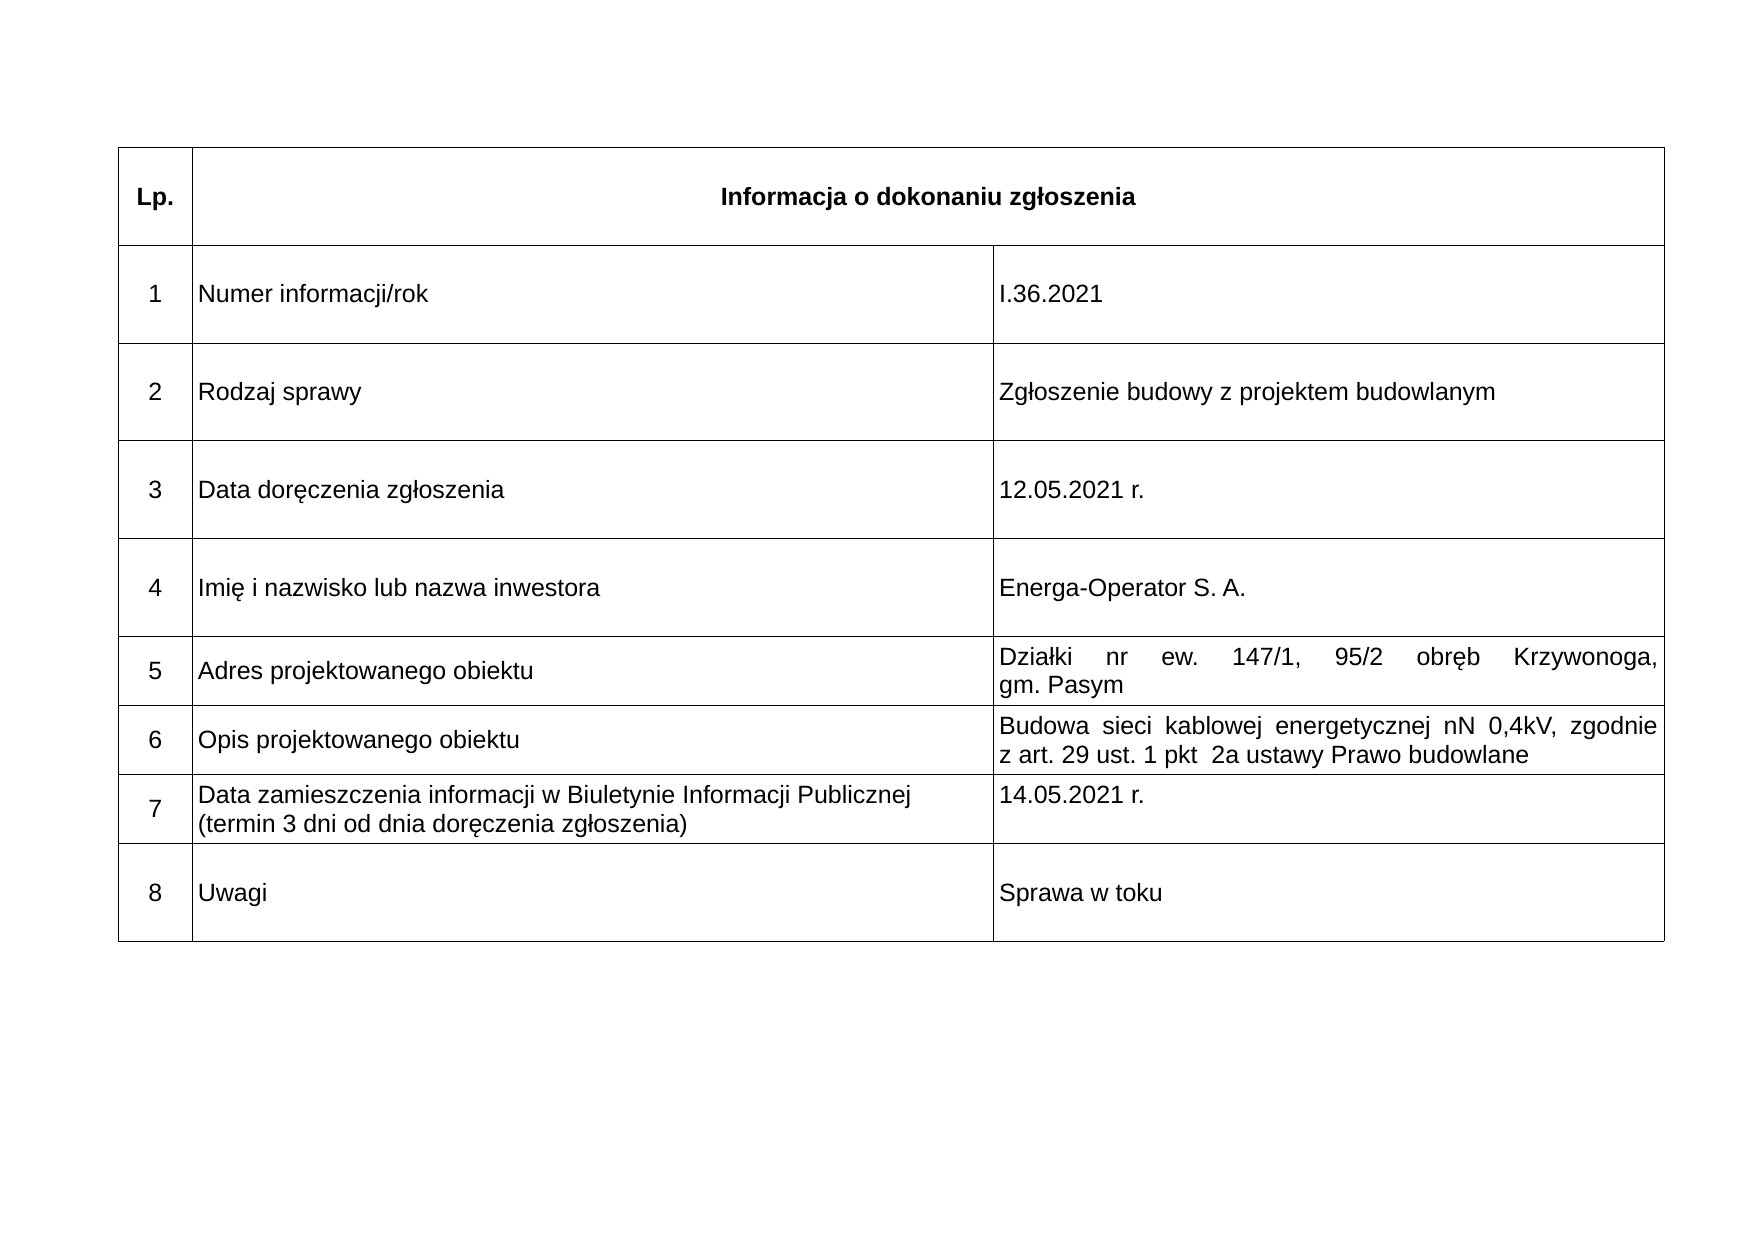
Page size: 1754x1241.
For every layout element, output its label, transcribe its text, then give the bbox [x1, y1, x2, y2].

table_cell Rodzaj sprawy [193, 344, 993, 440]
table_cell Numer informacji/rok [193, 246, 993, 342]
table_cell 6 [119, 706, 192, 774]
table_header Informacja o dokonaniu zgłoszenia [193, 148, 1664, 245]
table_cell Data doręczenia zgłoszenia [193, 441, 993, 538]
table_cell Opis projektowanego obiektu [193, 706, 993, 774]
table_cell 4 [119, 539, 192, 636]
table_cell Budowa sieci kablowej energetycznej nN 0,4kV, zgodnie z art. 29 ust. 1 pkt 2a ustawy Prawo budowlane [994, 706, 1664, 774]
table_cell I.36.2021 [994, 246, 1664, 342]
table_cell 1 [119, 246, 192, 342]
table_cell Energa-Operator S. A. [994, 539, 1664, 636]
table_cell Sprawa w toku [994, 844, 1664, 941]
table_cell Uwagi [193, 844, 993, 941]
table_cell 5 [119, 637, 192, 705]
table_cell 8 [119, 844, 192, 941]
table_cell Zgłoszenie budowy z projektem budowlanym [994, 344, 1664, 440]
table_cell Imię i nazwisko lub nazwa inwestora [193, 539, 993, 636]
table_cell Adres projektowanego obiektu [193, 637, 993, 705]
table_header Lp. [119, 148, 192, 245]
table_cell 12.05.2021 r. [994, 441, 1664, 538]
table_cell 7 [119, 775, 192, 843]
table_cell Data zamieszczenia informacji w Biuletynie Informacji Publicznej (termin 3 dni od dnia doręczenia zgłoszenia) [193, 775, 993, 843]
table_cell 14.05.2021 r. [994, 775, 1664, 843]
table_cell 3 [119, 441, 192, 538]
table_cell Działki nr ew. 147/1, 95/2 obręb Krzywonoga, gm. Pasym [994, 637, 1664, 705]
table_cell 2 [119, 344, 192, 440]
